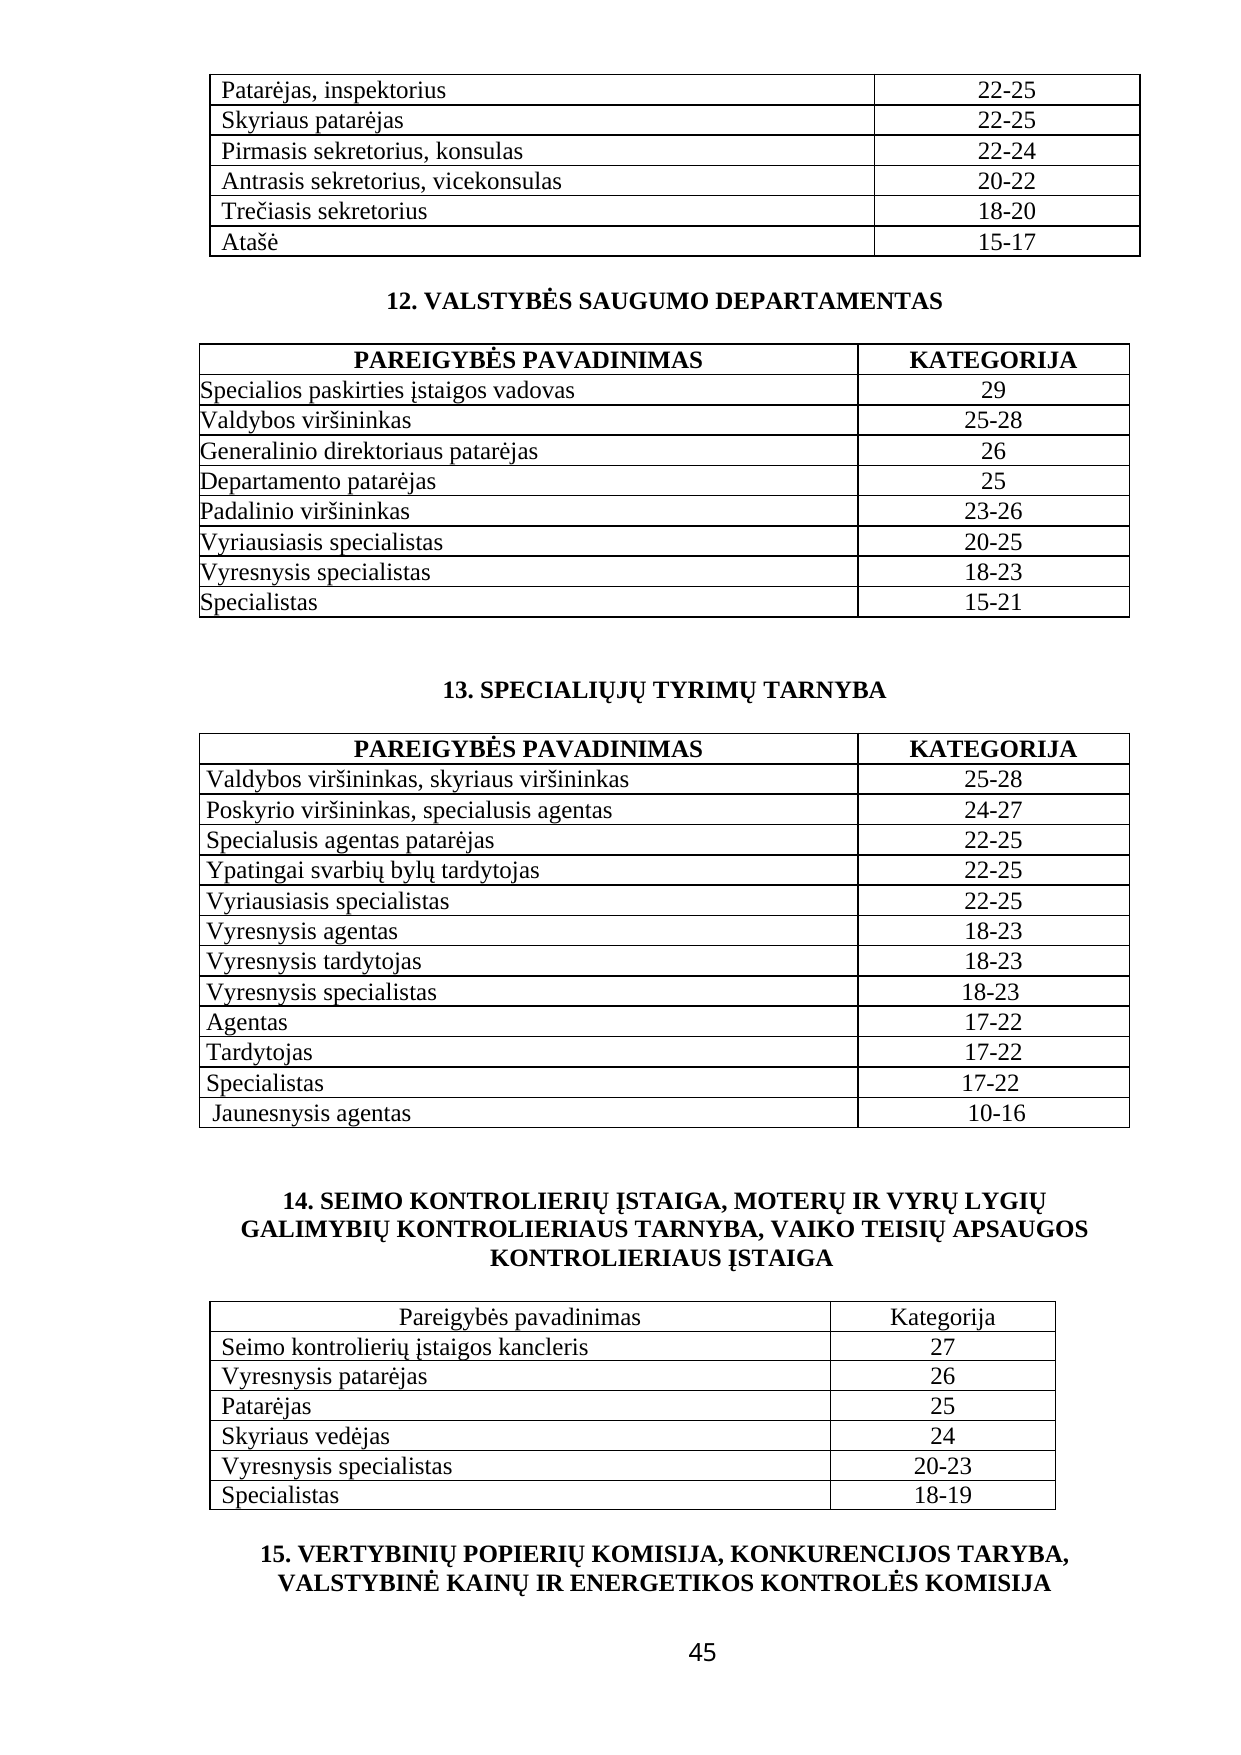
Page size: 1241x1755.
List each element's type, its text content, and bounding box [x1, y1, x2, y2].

table_cell 17-22 [859, 1068, 1129, 1096]
table_cell Tardytojas [200, 1037, 857, 1066]
table_header Pareigybės pavadinimas [211, 1302, 830, 1331]
table_cell 20-22 [875, 166, 1139, 195]
table_cell Poskyrio viršininkas, specialusis agentas [200, 795, 857, 823]
table_cell Vyriausiasis specialistas [200, 527, 857, 555]
table_cell 22-25 [859, 856, 1129, 884]
table_cell Specialusis agentas patarėjas [200, 825, 857, 854]
table_cell Vyresnysis specialistas [200, 557, 857, 586]
table_cell Agentas [200, 1007, 857, 1036]
table_cell 22-25 [859, 886, 1129, 914]
table_cell Antrasis sekretorius, vicekonsulas [211, 166, 874, 195]
table_cell Vyresnysis specialistas [211, 1451, 830, 1479]
table_cell Skyriaus patarėjas [211, 106, 874, 134]
table_header Kategorija [859, 734, 1129, 763]
text 14. SEIMO KONTROLIERIŲ ĮSTAIGA, MOTERŲ IR VYRŲ LYGIŲ GALIMYBIŲ KONTROLIERIAUS TARNYBA, VAIKO TEISIŲ APSAUGOS KONTROLIERIAUS ĮSTAIGA [210, 1186, 1119, 1272]
table_cell 26 [859, 436, 1129, 464]
table_cell Generalinio direktoriaus patarėjas [200, 436, 857, 464]
table_cell 17-22 [859, 1007, 1129, 1036]
table_cell 22-25 [875, 75, 1139, 104]
table_cell Vyresnysis patarėjas [211, 1361, 830, 1390]
text 13. SPECIALIŲJŲ TYRIMŲ TARNYBA [210, 675, 1119, 704]
table_header Pareigybės pavadinimas [200, 345, 857, 373]
table_cell Specialistas [211, 1481, 830, 1509]
table_cell Seimo kontrolierių įstaigos kancleris [211, 1332, 830, 1360]
table_cell 22-25 [875, 106, 1139, 134]
table_cell Patarėjas [211, 1391, 830, 1420]
table_cell Departamento patarėjas [200, 466, 857, 495]
table_cell [1056, 1360, 1093, 1390]
table_cell 18-23 [859, 557, 1129, 586]
table_cell 25 [831, 1391, 1055, 1420]
table_cell 15-21 [859, 587, 1129, 616]
table_cell Patarėjas, inspektorius [211, 75, 874, 104]
table_cell 18-23 [859, 946, 1129, 975]
table_cell 18-20 [875, 196, 1139, 225]
table_cell 24 [831, 1421, 1055, 1450]
text 12. Valstybės saugumo departamentAS [210, 286, 1119, 314]
table_cell Vyresnysis agentas [200, 916, 857, 945]
table_cell Vyriausiasis specialistas [200, 886, 857, 914]
table_header [1056, 1301, 1093, 1331]
table_cell Specialistas [200, 587, 857, 616]
table_cell [1056, 1390, 1093, 1420]
table_cell 24-27 [859, 795, 1129, 823]
table_cell 20-23 [831, 1451, 1055, 1479]
table_cell Atašė [211, 227, 874, 255]
table_cell 22-24 [875, 136, 1139, 164]
table_cell [1056, 1331, 1093, 1360]
table_cell 29 [859, 375, 1129, 404]
table_header Kategorija [859, 345, 1129, 373]
table_cell Specialistas [200, 1068, 857, 1096]
table_cell Vyresnysis tardytojas [200, 946, 857, 975]
table_cell Padalinio viršininkas [200, 496, 857, 525]
table_cell Trečiasis sekretorius [211, 196, 874, 225]
table_header Kategorija [831, 1302, 1055, 1331]
table_cell Skyriaus vedėjas [211, 1421, 830, 1450]
table_cell Valdybos viršininkas, skyriaus viršininkas [200, 765, 857, 793]
table_cell 22-25 [859, 825, 1129, 854]
table_cell 18-23 [859, 977, 1129, 1005]
table_cell Pirmasis sekretorius, konsulas [211, 136, 874, 164]
table_cell 25-28 [859, 765, 1129, 793]
table_cell 25-28 [859, 406, 1129, 434]
table_cell Valdybos viršininkas [200, 406, 857, 434]
table_cell Ypatingai svarbių bylų tardytojas [200, 856, 857, 884]
table_cell Specialios paskirties įstaigos vadovas [200, 375, 857, 404]
table_cell [1056, 1420, 1093, 1450]
table_cell 15-17 [875, 227, 1139, 255]
table_cell 27 [831, 1332, 1055, 1360]
table_cell 18-23 [859, 916, 1129, 945]
table_cell 23-26 [859, 496, 1129, 525]
table_cell 25 [859, 466, 1129, 495]
table_cell 10-16 [859, 1098, 1129, 1127]
table_cell Jaunesnysis agentas [200, 1098, 857, 1127]
table_cell 26 [831, 1361, 1055, 1390]
table_cell [1056, 1480, 1093, 1509]
table_cell Vyresnysis specialistas [200, 977, 857, 1005]
table_cell 17-22 [859, 1037, 1129, 1066]
table_cell [1056, 1450, 1093, 1479]
table_cell 18-19 [831, 1481, 1055, 1509]
table_header Pareigybės pavadinimas [200, 734, 857, 763]
table_cell 20-25 [859, 527, 1129, 555]
text 15. VERTYBINIŲ POPIERIŲ KOMISIJA, KONKURENCIJOS TARYBA, VALSTYBINĖ KAINŲ IR ENERGETIKOS KONTROLĖS KOMISIJA [210, 1539, 1119, 1597]
